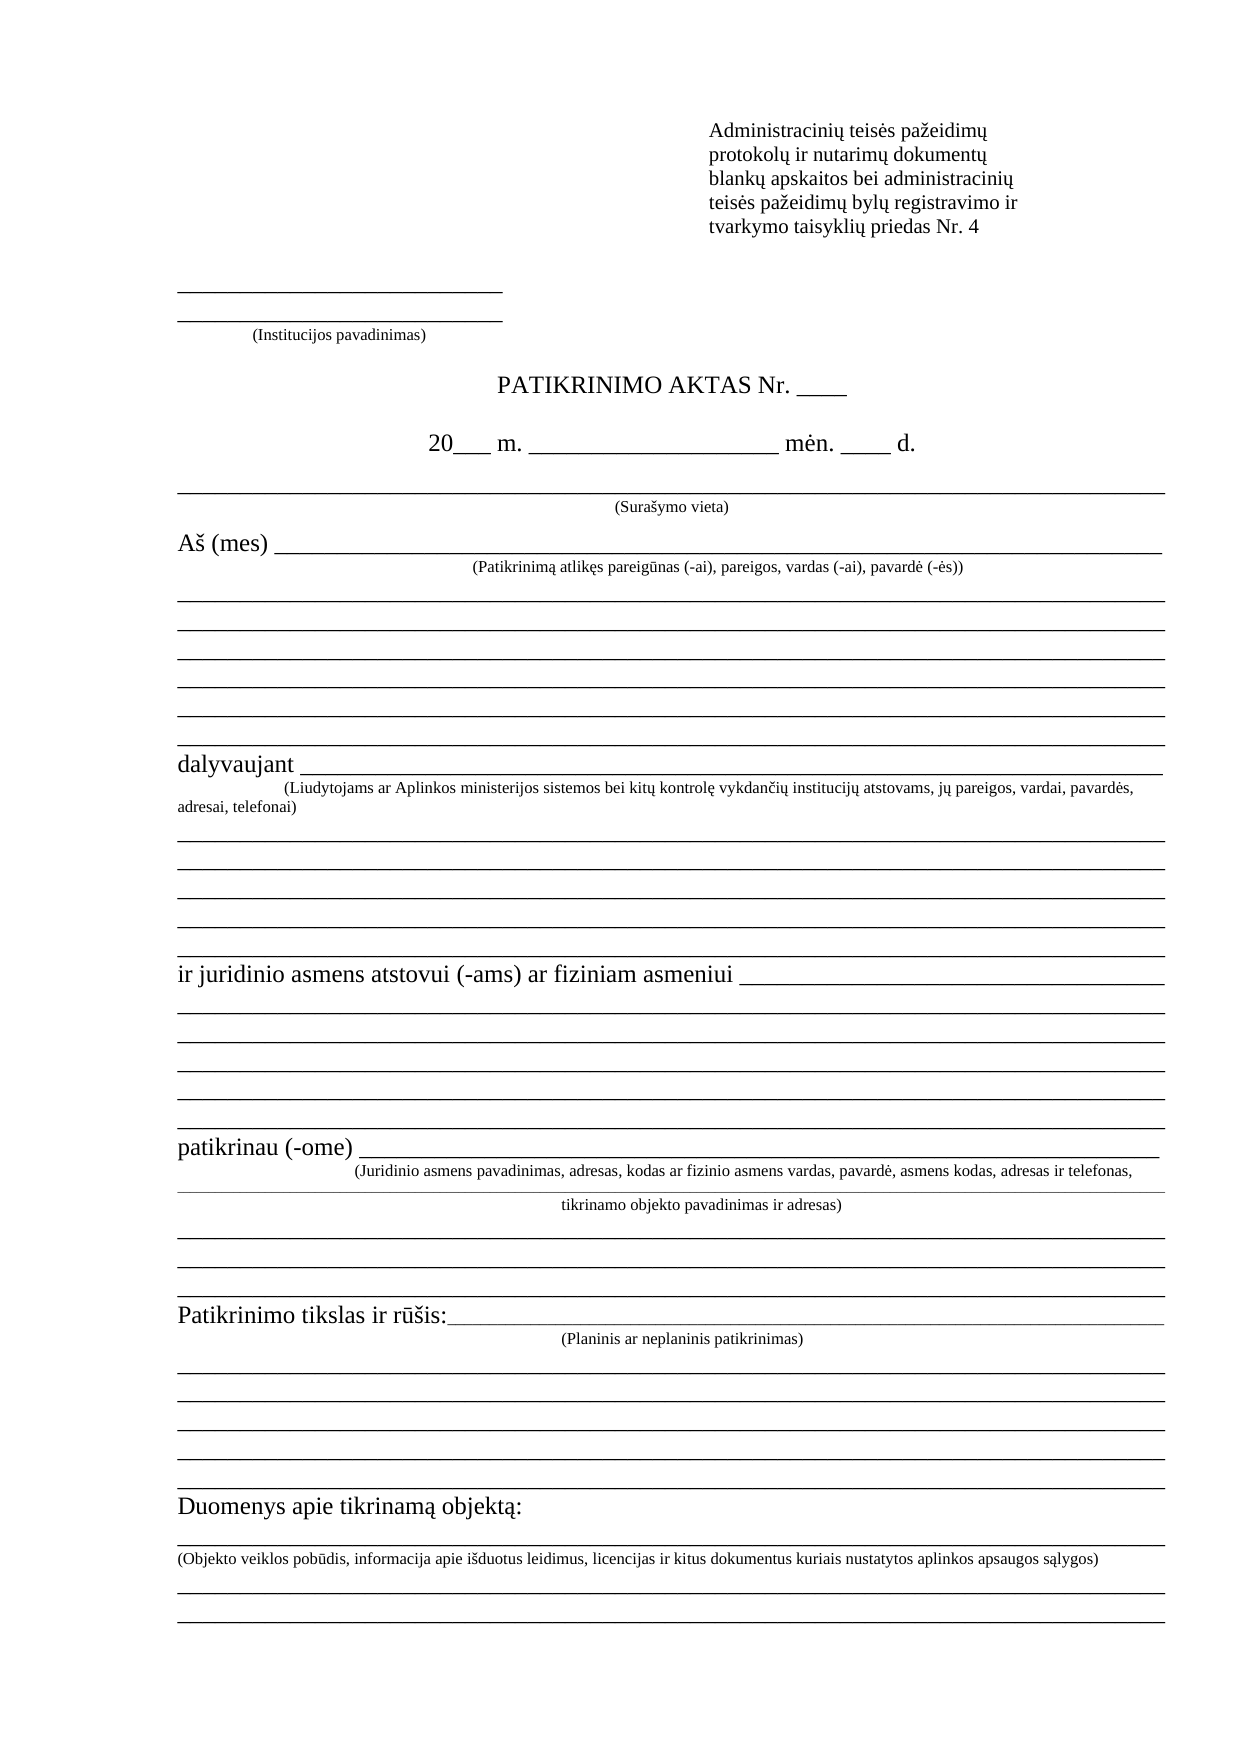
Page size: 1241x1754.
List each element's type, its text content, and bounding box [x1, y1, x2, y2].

text tikrinamo objekto pavadinimas ir adresas) [177, 1194, 1166, 1213]
text PATIKRINIMO AKTAS Nr. ____ [177, 370, 1166, 399]
text _______________________________________________________________________________ [177, 873, 1166, 902]
text _______________________________________________________________________________ [177, 931, 1166, 959]
text _______________________________________________________________________________ [177, 1074, 1166, 1103]
text (Surašymo vieta) [177, 497, 1166, 516]
text _______________________________________________________________________________ [177, 1376, 1166, 1405]
text protokolų ir nutarimų dokumentų [709, 142, 1166, 166]
text Aš (mes) _______________________________________________________________________ [177, 528, 1166, 557]
text _______________________________________________________________________________ [177, 844, 1166, 873]
text _______________________________________________________________________________ [177, 662, 1166, 691]
text _______________________________________________________________________________ [177, 816, 1166, 844]
text _______________________________________________________________________________ [177, 1242, 1166, 1271]
text tvarkymo taisyklių priedas Nr. 4 [709, 214, 1166, 238]
text teisės pažeidimų bylų registravimo ir [709, 190, 1166, 214]
text _______________________________________________________________________________ [177, 691, 1166, 720]
text Administracinių teisės pažeidimų [709, 118, 1166, 142]
text _______________________________________________________________________________ [177, 1348, 1166, 1376]
text _______________________________________________________________________________ [177, 988, 1166, 1017]
text _______________________________________________________________________________ [177, 1213, 1166, 1242]
text ir juridinio asmens atstovui (-ams) ar fiziniam asmeniui __________________________________ [177, 959, 1166, 988]
text ______________________________________________________________________________________________________________________________________________________________ [177, 1180, 1166, 1194]
text patikrinau (-ome) ________________________________________________________________ [177, 1132, 1166, 1161]
text _______________________________________________________________________________ [177, 1103, 1166, 1132]
text _______________________________________________________________________________ [177, 1597, 1166, 1626]
text __________________________ [177, 296, 1166, 325]
text _______________________________________________________________________________ [177, 605, 1166, 634]
text (Institucijos pavadinimas) [177, 325, 1166, 344]
text (Objekto veiklos pobūdis, informacija apie išduotus leidimus, licencijas ir kitus dokumentus kuriais nustatytos aplinkos apsaugos sąlygos) [177, 1549, 1166, 1568]
text _______________________________________________________________________________ [177, 1568, 1166, 1597]
text blankų apskaitos bei administracinių [709, 166, 1166, 190]
text _______________________________________________________________________________ [177, 1463, 1166, 1491]
text _______________________________________________________________________________ [177, 1046, 1166, 1074]
text __________________________ [177, 267, 1166, 296]
text 20___ m. ____________________ mėn. ____ d. [177, 428, 1166, 456]
text _______________________________________________________________________________ [177, 1405, 1166, 1434]
text (Liudytojams ar Aplinkos ministerijos sistemos bei kitų kontrolę vykdančių institucijų atstovams, jų pareigos, vardai, pavardės, adresai, telefonai) [177, 777, 1166, 816]
text _______________________________________________________________________________ [177, 1017, 1166, 1046]
text _______________________________________________________________________________ [177, 1434, 1166, 1463]
text _______________________________________________________________________________ [177, 634, 1166, 662]
text _______________________________________________________________________________ [177, 1520, 1166, 1549]
text _______________________________________________________________________________ [177, 1271, 1166, 1300]
text _______________________________________________________________________________ [177, 576, 1166, 605]
text Duomenys apie tikrinamą objektą: [177, 1491, 1166, 1520]
text Patikrinimo tikslas ir rūšis:______________________________________________________________________________________ [177, 1300, 1166, 1328]
text _______________________________________________________________________________ [177, 902, 1166, 931]
text dalyvaujant _____________________________________________________________________ [177, 749, 1166, 777]
text (Patikrinimą atlikęs pareigūnas (-ai), pareigos, vardas (-ai), pavardė (-ės)) [177, 557, 1166, 576]
text _______________________________________________________________________________ [177, 720, 1166, 749]
text (Juridinio asmens pavadinimas, adresas, kodas ar fizinio asmens vardas, pavardė, asmens kodas, adresas ir telefonas, [177, 1161, 1166, 1180]
text (Planinis ar neplaninis patikrinimas) [177, 1328, 1166, 1348]
text _______________________________________________________________________________ [177, 468, 1166, 497]
